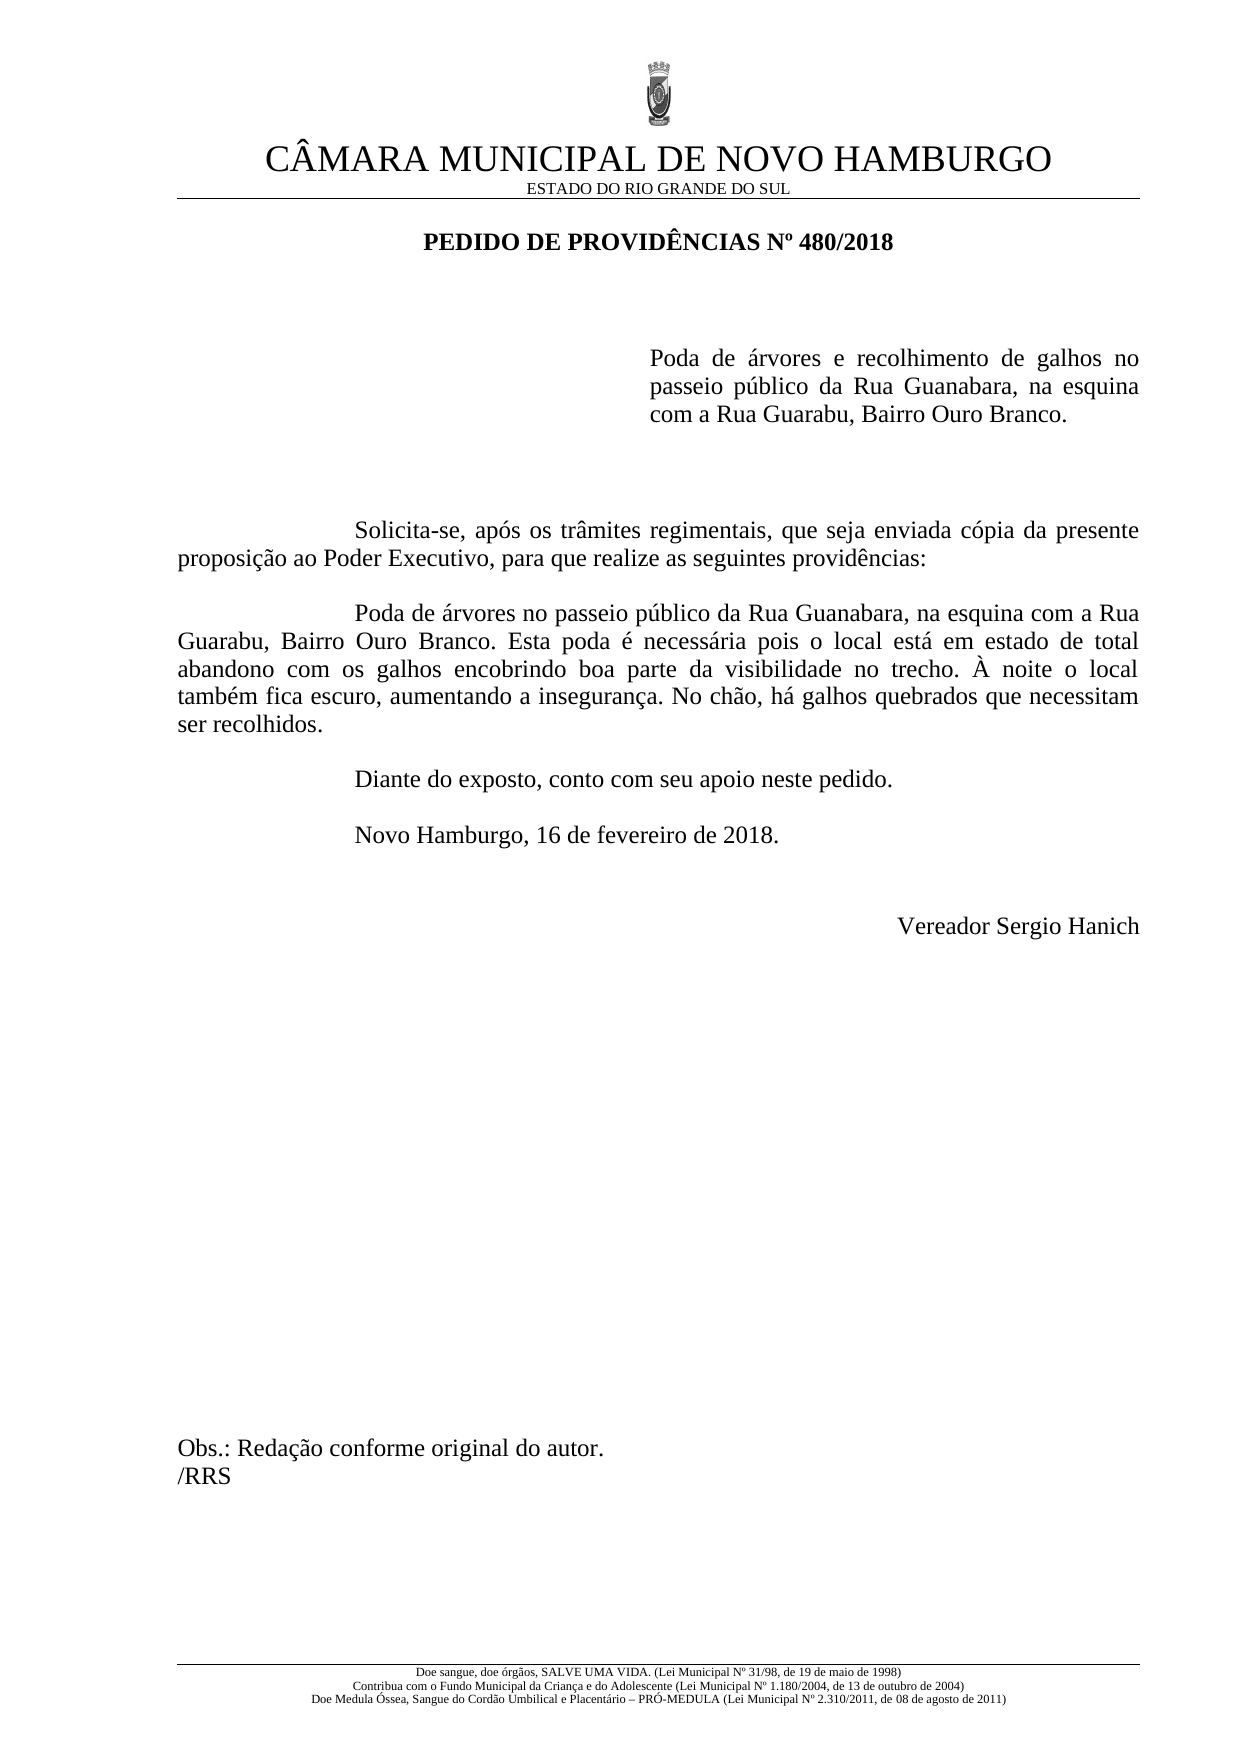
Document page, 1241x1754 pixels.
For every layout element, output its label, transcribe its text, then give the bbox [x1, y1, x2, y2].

text Vereador Sergio Hanich [177, 912, 1140, 939]
text Diante do exposto, conto com seu apoio neste pedido. [177, 766, 1140, 793]
text Obs.: Redação conforme original do autor. [177, 1434, 1140, 1462]
text Poda de árvores e recolhimento de galhos no passeio público da Rua Guanabara, na esquina com a Rua Guarabu, Bairro Ouro Branco. [649, 344, 1140, 428]
text /RRS [177, 1462, 1140, 1489]
text Solicita-se, após os trâmites regimentais, que seja enviada cópia da presente proposição ao Poder Executivo, para que realize as seguintes providências: [177, 516, 1140, 572]
text Novo Hamburgo, 16 de fevereiro de 2018. [177, 821, 1140, 849]
text PEDIDO DE PROVIDÊNCIAS Nº 480/2018 [177, 228, 1140, 256]
text Poda de árvores no passeio público da Rua Guanabara, na esquina com a Rua Guarabu, Bairro Ouro Branco. Esta poda é necessária pois o local está em estado de total abandono com os galhos encobrindo boa parte da visibilidade no trecho. À noite o local também fica escuro, aumentando a insegurança. No chão, há galhos quebrados que necessitam ser recolhidos. [177, 599, 1140, 738]
